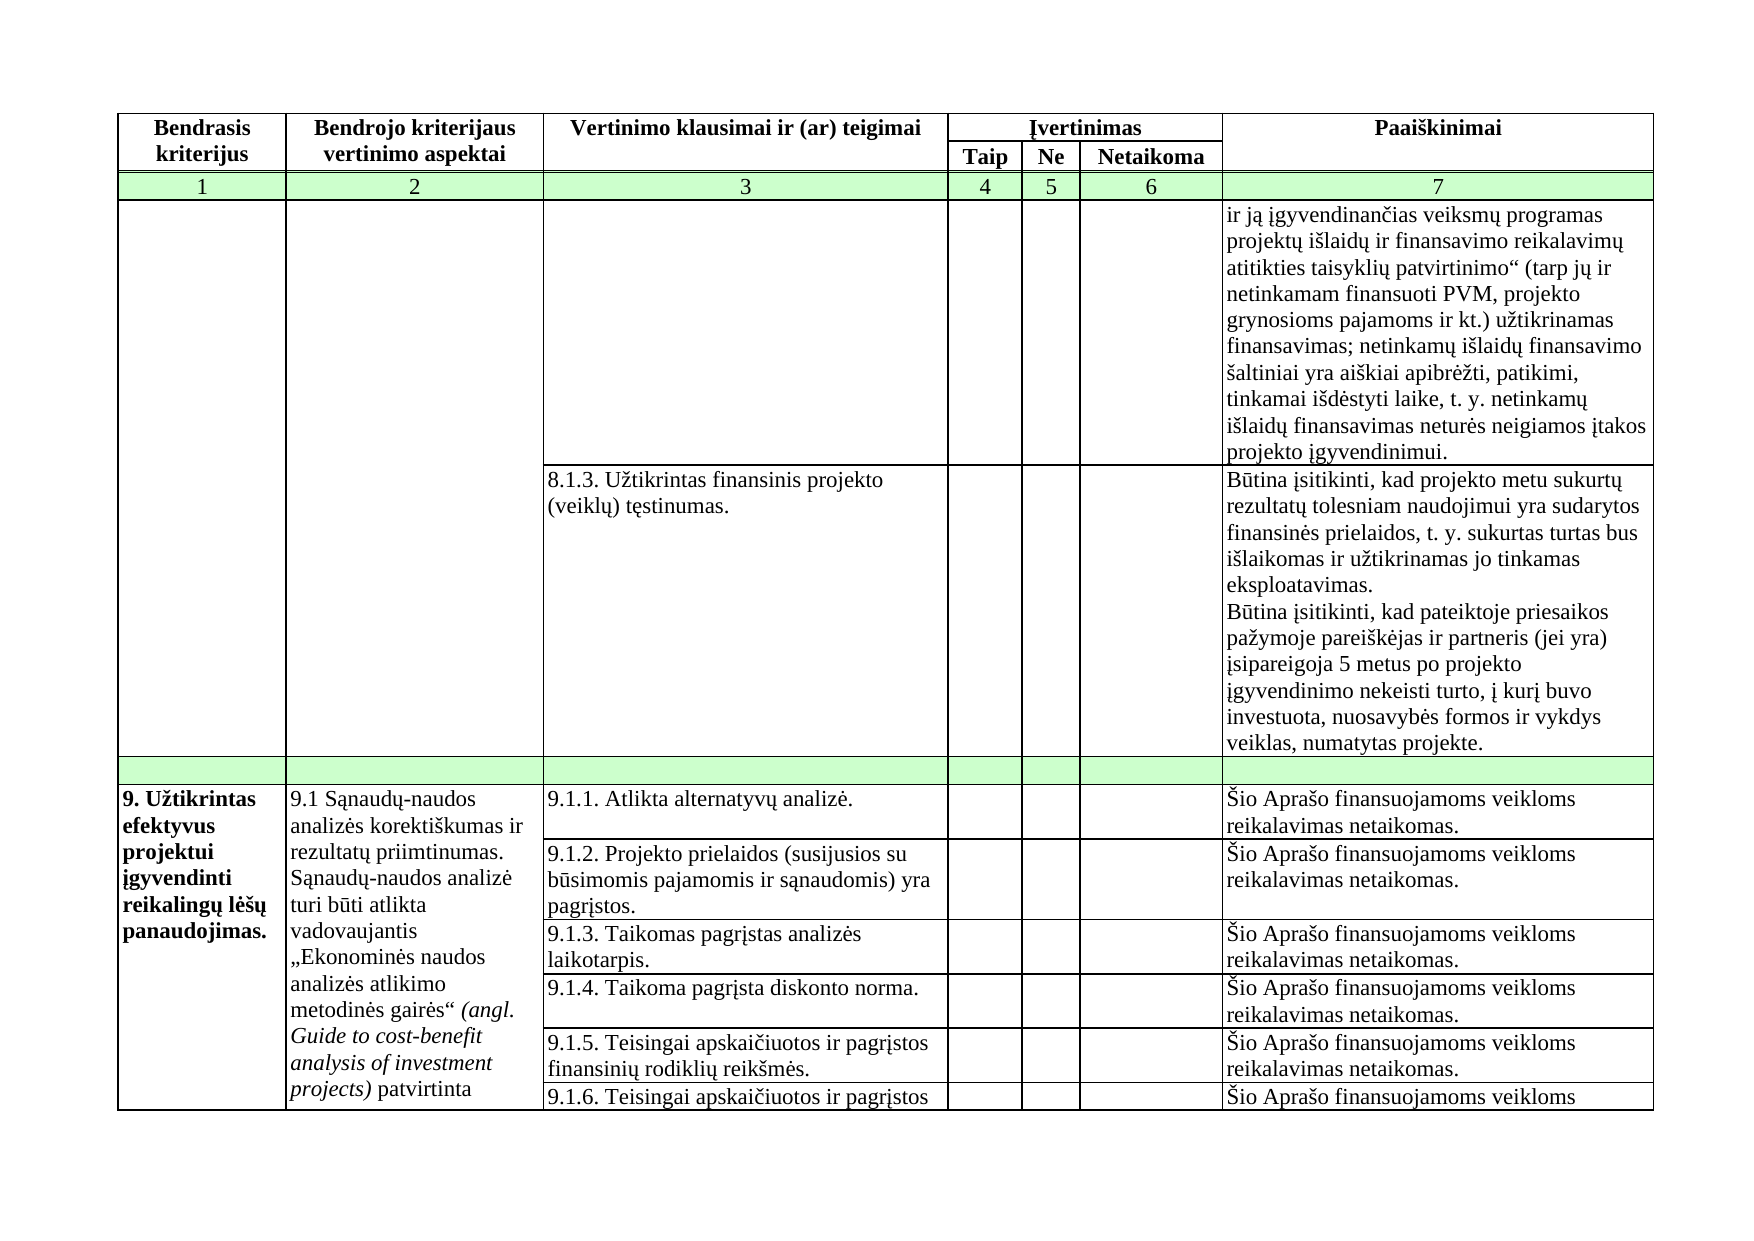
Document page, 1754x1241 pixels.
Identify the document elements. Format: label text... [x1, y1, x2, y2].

table_cell [949, 201, 1021, 464]
table_cell [949, 785, 1021, 838]
table_cell [1081, 785, 1222, 838]
table_cell [949, 975, 1021, 1027]
table_cell [1023, 785, 1079, 838]
table_cell [119, 757, 285, 784]
table_cell Šio Aprašo finansuojamoms veikloms reikalavimas netaikomas. [1223, 785, 1653, 838]
table_cell 9.1.6. Teisingai apskaičiuotos ir pagrįstos [544, 1083, 947, 1109]
table_cell 2 [287, 173, 543, 199]
table_cell [1223, 757, 1653, 784]
table_cell Taip [949, 142, 1021, 170]
table_cell [1023, 201, 1079, 464]
table_cell [544, 201, 947, 464]
table_cell [949, 757, 1021, 784]
table_cell 6 [1081, 173, 1222, 199]
table_cell [1081, 201, 1222, 464]
table_cell [1023, 757, 1079, 784]
table_cell [1081, 920, 1222, 973]
table_cell Šio Aprašo finansuojamoms veikloms reikalavimas netaikomas. [1223, 840, 1653, 919]
table_cell [119, 201, 285, 756]
table_cell [1023, 466, 1079, 756]
table_cell [287, 757, 543, 784]
table_cell [1081, 975, 1222, 1027]
table_cell [1023, 975, 1079, 1027]
table_cell 5 [1023, 173, 1079, 199]
table_cell [949, 466, 1021, 756]
table_cell Šio Aprašo finansuojamoms veikloms reikalavimas netaikomas. [1223, 1029, 1653, 1081]
table_cell 8.1.3. Užtikrintas finansinis projekto (veiklų) tęstinumas. [544, 466, 947, 756]
table_cell [949, 1083, 1021, 1109]
table_cell 7 [1223, 173, 1653, 199]
table_cell [1081, 840, 1222, 919]
table_cell [949, 840, 1021, 919]
table_cell [1023, 1083, 1079, 1109]
table_cell [949, 1029, 1021, 1081]
table_cell 9.1.4. Taikoma pagrįsta diskonto norma. [544, 975, 947, 1027]
table_cell Būtina įsitikinti, kad projekto metu sukurtų rezultatų tolesniam naudojimui yra sudarytos finansinės prielaidos, t. y. sukurtas turtas bus išlaikomas ir užtikrinamas jo tinkamas eksploatavimas. Būtina įsitikinti, kad pateiktoje priesaikos pažymoje pareiškėjas ir partneris (jei yra) įsipareigoja 5 metus po projekto įgyvendinimo nekeisti turto, į kurį buvo investuota, nuosavybės formos ir vykdys veiklas, numatytas projekte. [1223, 466, 1653, 756]
table_cell 4 [949, 173, 1021, 199]
table_header Įvertinimas [949, 114, 1222, 140]
table_cell [1023, 1029, 1079, 1081]
table_cell [1023, 920, 1079, 973]
table_cell 9.1 Sąnaudų-naudos analizės korektiškumas ir rezultatų priimtinumas. Sąnaudų-naudos analizė turi būti atlikta vadovaujantis „Ekonominės naudos analizės atlikimo metodinės gairės“ (angl. Guide to cost-benefit analysis of investment projects) patvirtinta [287, 785, 543, 1109]
table_cell 1 [119, 173, 285, 199]
table_cell [544, 757, 947, 784]
table_cell Netaikoma [1081, 142, 1222, 170]
table_header Bendrojo kriterijaus vertinimo aspektai [287, 114, 543, 170]
table_cell 9.1.5. Teisingai apskaičiuotos ir pagrįstos finansinių rodiklių reikšmės. [544, 1029, 947, 1081]
table_cell [1081, 1083, 1222, 1109]
table_cell 9.1.1. Atlikta alternatyvų analizė. [544, 785, 947, 838]
table_cell [1081, 757, 1222, 784]
table_header Paaiškinimai [1223, 114, 1653, 170]
table_cell 9.1.3. Taikomas pagrįstas analizės laikotarpis. [544, 920, 947, 973]
table_cell 9. Užtikrintas efektyvus projektui įgyvendinti reikalingų lėšų panaudojimas. [119, 785, 285, 1109]
table_cell 3 [544, 173, 947, 199]
table_cell Ne [1023, 142, 1079, 170]
table_cell [1081, 1029, 1222, 1081]
table_cell Šio Aprašo finansuojamoms veikloms reikalavimas netaikomas. [1223, 920, 1653, 973]
table_cell Šio Aprašo finansuojamoms veikloms reikalavimas netaikomas. [1223, 975, 1653, 1027]
table_cell 9.1.2. Projekto prielaidos (susijusios su būsimomis pajamomis ir sąnaudomis) yra pagrįstos. [544, 840, 947, 919]
table_cell [1081, 466, 1222, 756]
table_cell ir ją įgyvendinančias veiksmų programas projektų išlaidų ir finansavimo reikalavimų atitikties taisyklių patvirtinimo“ (tarp jų ir netinkamam finansuoti PVM, projekto grynosioms pajamoms ir kt.) užtikrinamas finansavimas; netinkamų išlaidų finansavimo šaltiniai yra aiškiai apibrėžti, patikimi, tinkamai išdėstyti laike, t. y. netinkamų išlaidų finansavimas neturės neigiamos įtakos projekto įgyvendinimui. [1223, 201, 1653, 464]
table_cell [1023, 840, 1079, 919]
table_cell [949, 920, 1021, 973]
table_cell [287, 201, 543, 756]
table_header Bendrasis kriterijus [119, 114, 285, 170]
table_cell Šio Aprašo finansuojamoms veikloms [1223, 1083, 1653, 1109]
table_header Vertinimo klausimai ir (ar) teigimai [544, 114, 947, 170]
